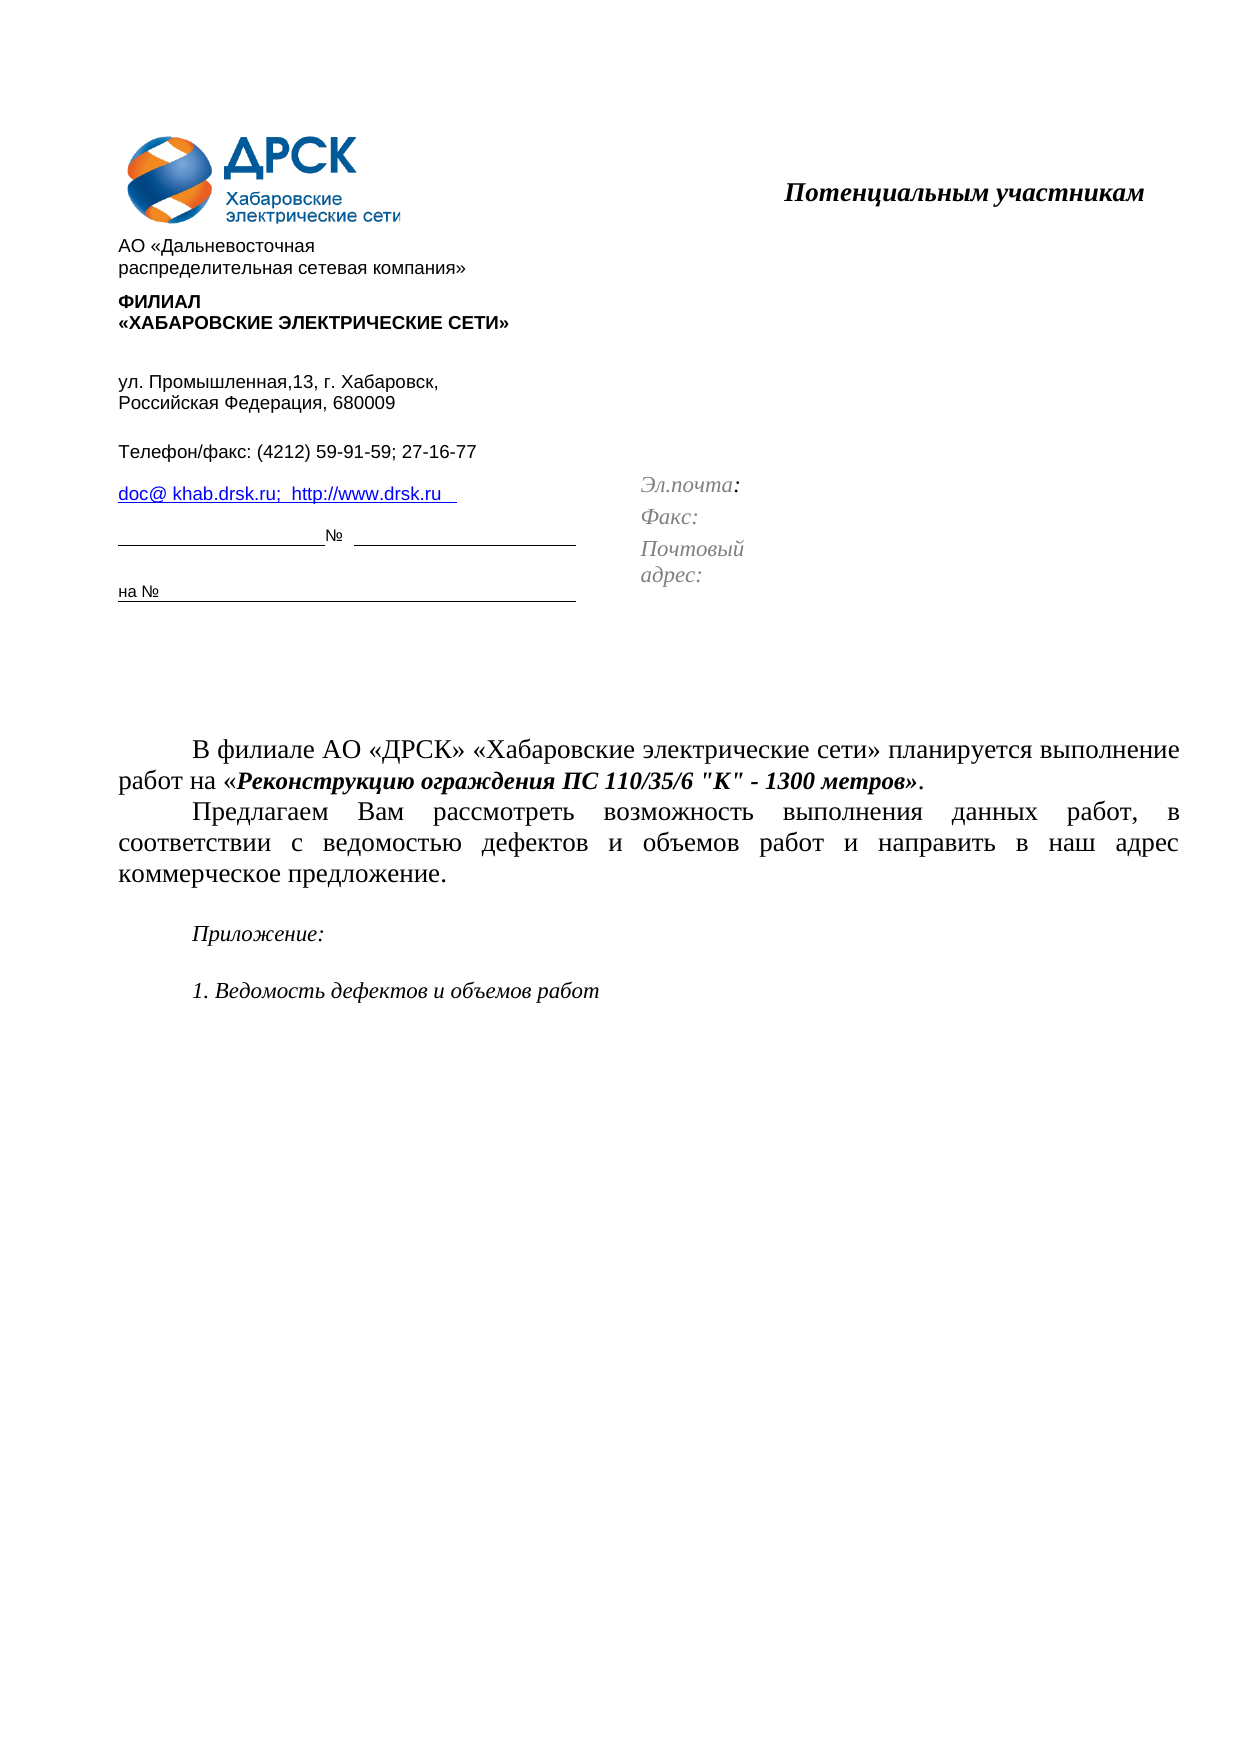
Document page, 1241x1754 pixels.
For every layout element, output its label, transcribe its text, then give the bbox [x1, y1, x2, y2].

table_header [118, 147, 598, 651]
text 1. Ведомость дефектов и объемов работ [118, 977, 1181, 1003]
table_header Потенциальным участникам [599, 147, 1145, 620]
table_header Эл.почта: [629, 471, 783, 503]
table_cell Почтовый адрес: [629, 535, 783, 588]
table_header [599, 147, 1167, 651]
table_cell doc@ khab.drsk.ru; http://www.drsk.ru [118, 474, 576, 514]
table_cell [783, 535, 1114, 588]
table_cell Факс: [629, 503, 783, 535]
table_cell [118, 514, 325, 545]
table_header [783, 471, 1114, 503]
table_cell [325, 545, 354, 553]
table_cell [783, 503, 1114, 535]
table_cell [118, 546, 325, 553]
table_cell на № [118, 553, 576, 601]
table_cell [354, 546, 576, 553]
table_header АО «Дальневосточная распределительная сетевая компания» ФИЛИАЛ «ХАБАРОВСКИЕ ЭЛЕКТРИЧЕСКИЕ СЕТИ» [118, 223, 576, 370]
table_cell № [325, 514, 354, 545]
text Приложение: [118, 919, 1181, 946]
table_cell ул. Промышленная,13, г. Хабаровск, Российская Федерация, 680009 [118, 370, 576, 430]
text Предлагаем Вам рассмотреть возможность выполнения данных работ, в соответствии с ведомостью дефектов и объемов работ и направить в наш адрес коммерческое предложение. [118, 795, 1181, 888]
text В филиале АО «ДРСК» «Хабаровские электрические сети» планируется выполнение работ на «Реконструкцию ограждения ПС 110/35/6 "К" - 1300 метров». [118, 733, 1181, 795]
table_cell [354, 514, 576, 545]
table_cell Телефон/факс: (4212) 59-91-59; 27-16-77 [118, 430, 576, 474]
